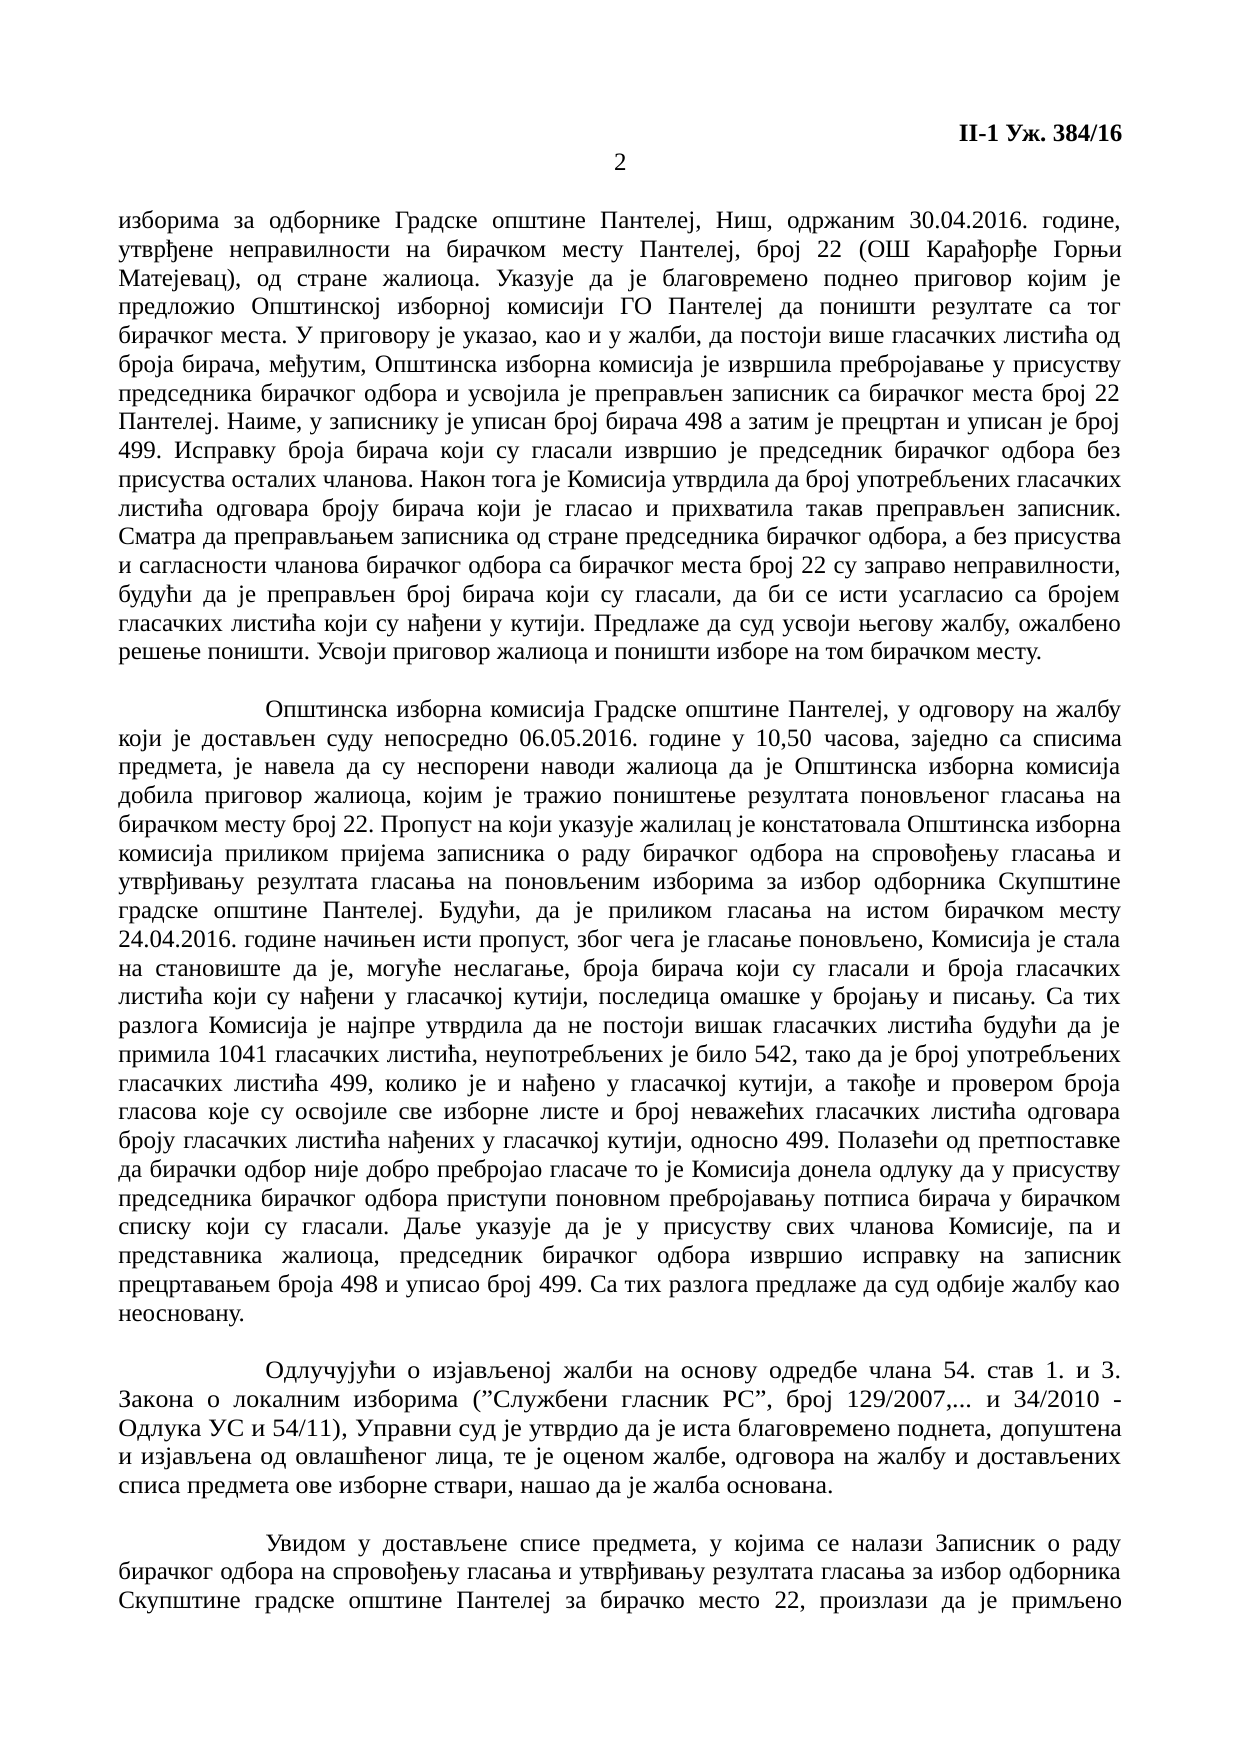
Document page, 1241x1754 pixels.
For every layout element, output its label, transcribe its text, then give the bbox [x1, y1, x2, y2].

text изборима за одборнике Градске општине Пантелеј, Ниш, одржаним 30.04.2016. године, утврђене неправилности на бирачком месту Пантелеј, број 22 (ОШ Карађорђе Горњи Матејевац), од стране жалиоца. Указује да је благовремено поднео приговор којим је предложио Општинској изборној комисији ГО Пантелеј да поништи резултате са тог бирачког места. У приговору је указао, као и у жалби, да постоји више гласачких листића од броја бирача, међутим, Општинска изборна комисија је извршила пребројавање у присуству председника бирачког одбора и усвојила је преправљен записник са бирачког места број 22 Пантелеј. Наиме, у записнику је уписан број бирача 498 а затим је прецртан и уписан је број 499. Исправку броја бирача који су гласали извршио је председник бирачког одбора без присуства осталих чланова. Након тога је Комисија утврдила да број употребљених гласачких листића одговара броју бирача који је гласао и прихватила такав преправљен записник. Сматра да преправљањем записника од стране председника бирачког одбора, а без присуства и сагласности чланова бирачког одбора са бирачког места број 22 су заправо неправилности, будући да је преправљен број бирача који су гласали, да би се исти усагласио са бројем гласачких листића који су нађени у кутији. Предлаже да суд усвоји његову жалбу, ожалбено решење поништи. Усвоји приговор жалиоца и поништи изборе на том бирачком месту. [118, 205, 1122, 665]
text Одлучујући о изјављеној жалби на основу одредбе члана 54. став 1. и 3. Закона о локалним изборима (”Службени гласник РС”, број 129/2007,... и 34/2010 - Одлука УС и 54/11), Управни суд је утврдио да је иста благовремено поднета, допуштена и изјављена од овлашћеног лица, те је оценом жалбе, одговора на жалбу и достављених списа предмета ове изборне ствари, нашао да је жалба основана. [118, 1355, 1122, 1499]
text Општинска изборна комисија Градске општине Пантелеј, у одговору на жалбу који је достављен суду непосредно 06.05.2016. године у 10,50 часова, заједно са списима предмета, је навела да су неспорени наводи жалиоца да је Општинска изборна комисија добила приговор жалиоца, којим је тражио поништење резултата поновљеног гласања на бирачком месту број 22. Пропуст на који указује жалилац је констатовала Општинска изборна комисија приликом пријема записника о раду бирачког одбора на спровођењу гласања и утврђивању резултата гласања на поновљеним изборима за избор одборника Скупштине градске општине Пантелеј. Будући, да је приликом гласања на истом бирачком месту 24.04.2016. године начињен исти пропуст, због чега је гласање поновљено, Комисија је стала на становиште да је, могуће неслагање, броја бирача који су гласали и броја гласачких листића који су нађени у гласачкој кутији, последица омашке у бројању и писању. Са тих разлога Комисија је најпре утврдила да не постоји вишак гласачких листића будући да је примила 1041 гласачких листића, неупотребљених је било 542, тако да је број употребљених гласачких листића 499, колико је и нађено у гласачкој кутији, а такође и провером броја гласова које су освојиле све изборне листе и број неважећих гласачких листића одговара броју гласачких листића нађених у гласачкој кутији, односно 499. Полазећи од претпоставке да бирачки одбор није добро пребројао гласаче то је Комисија донела одлуку да у присуству председника бирачког одбора приступи поновном пребројавању потписа бирача у бирачком списку који су гласали. Даље указује да је у присуству свих чланова Комисије, па и представника жалиоца, председник бирачког одбора извршио исправку на записник прецртавањем броја 498 и уписао број 499. Са тих разлога предлаже да суд одбије жалбу као неосновану. [118, 694, 1122, 1326]
text Увидом у достављене списе предмета, у којима се налази Записник о раду бирачког одбора на спровођењу гласања и утврђивању резултата гласања за избор одборника Скупштине градске општине Пантелеј за бирачко место 22, произлази да је примљено [118, 1528, 1122, 1614]
